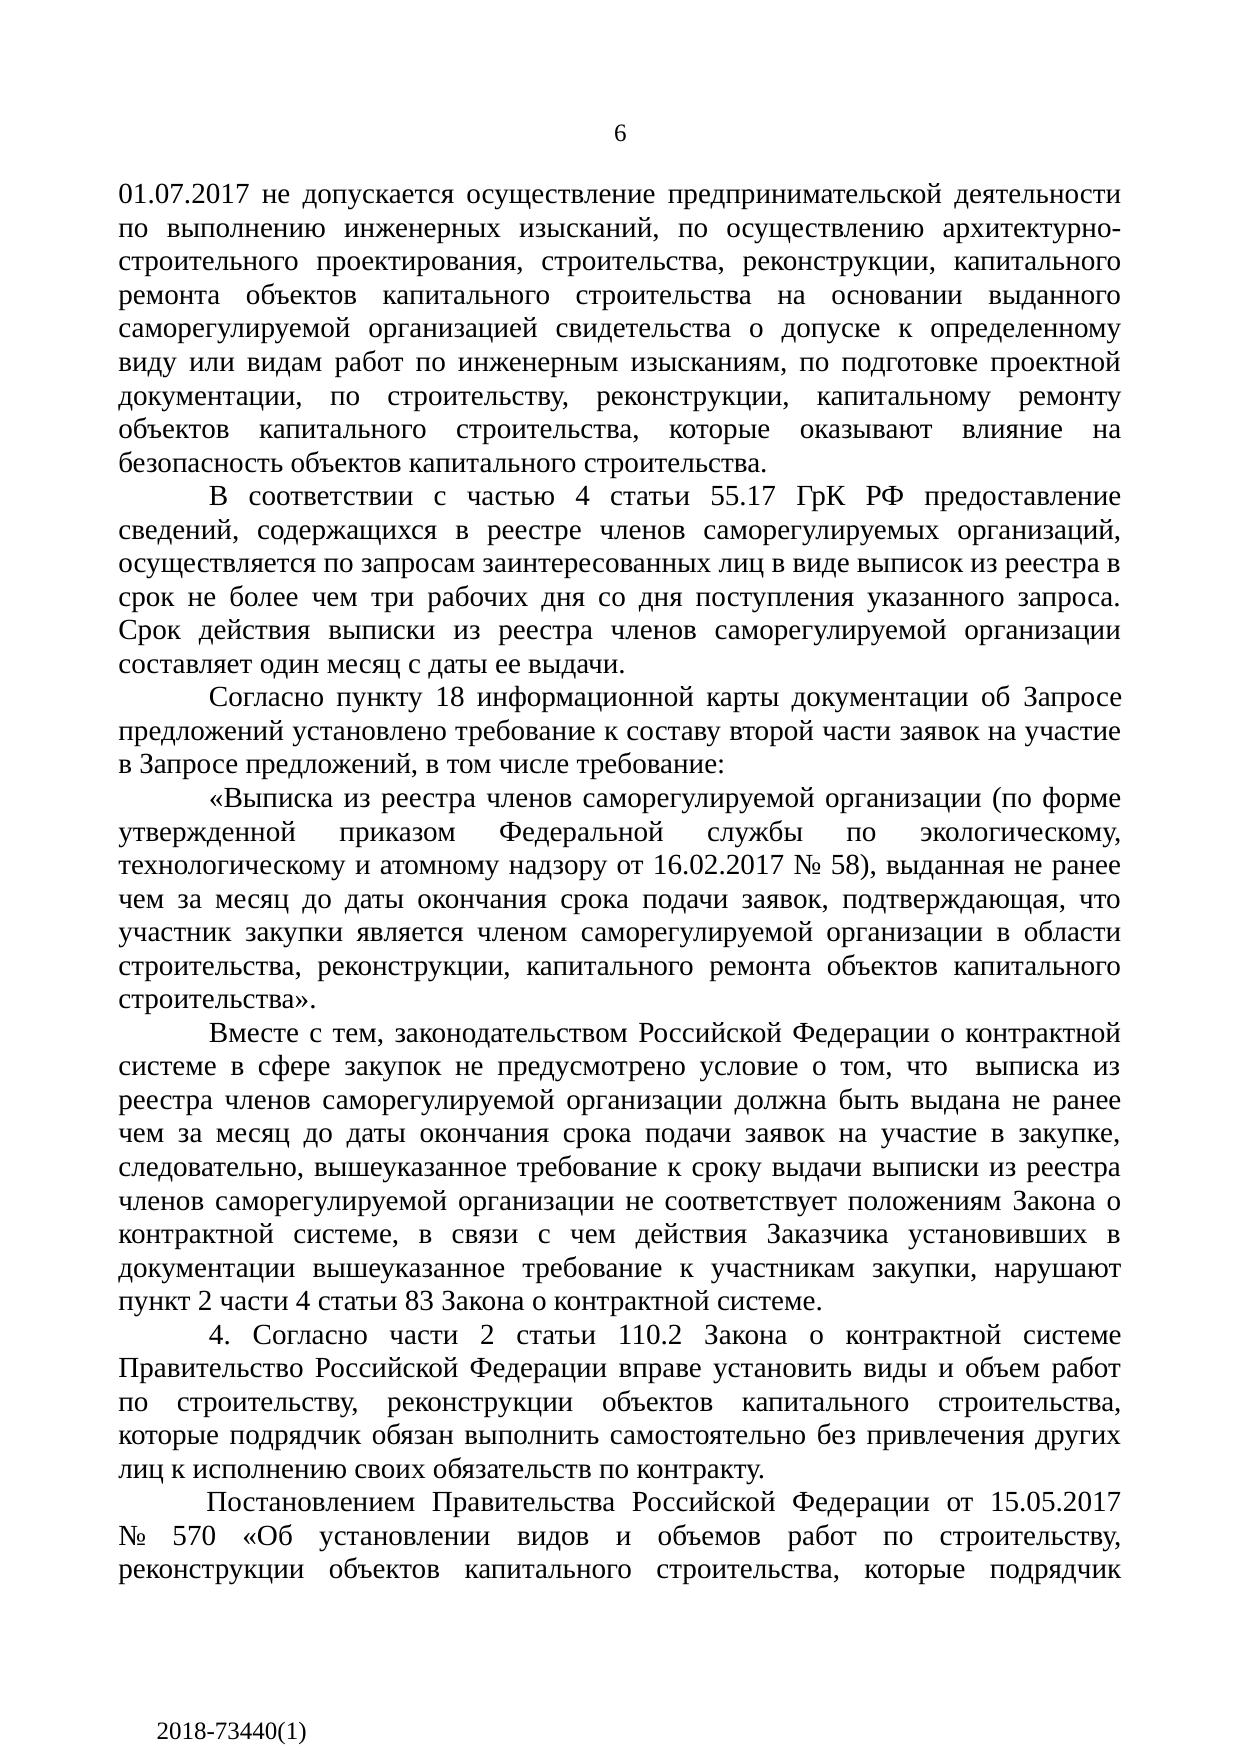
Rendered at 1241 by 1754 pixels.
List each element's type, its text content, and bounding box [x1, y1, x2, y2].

text Вместе с тем, законодательством Российской Федерации о контрактной системе в сфере закупок не предусмотрено условие о том, что выписка из реестра членов саморегулируемой организации должна быть выдана не ранее чем за месяц до даты окончания срока подачи заявок на участие в закупке, следовательно, вышеуказанное требование к сроку выдачи выписки из реестра членов саморегулируемой организации не соответствует положениям Закона о контрактной системе, в связи с чем действия Заказчика установивших в документации вышеуказанное требование к участникам закупки, нарушают пункт 2 части 4 статьи 83 Закона о контрактной системе. [118, 1015, 1122, 1317]
text В соответствии с частью 4 статьи 55.17 ГрК РФ предоставление сведений, содержащихся в реестре членов саморегулируемых организаций, осуществляется по запросам заинтересованных лиц в виде выписок из реестра в срок не более чем три рабочих дня со дня поступления указанного запроса. Срок действия выписки из реестра членов саморегулируемой организации составляет один месяц с даты ее выдачи. [118, 478, 1122, 679]
text 4. Согласно части 2 статьи 110.2 Закона о контрактной системе Правительство Российской Федерации вправе установить виды и объем работ по строительству, реконструкции объектов капитального строительства, которые подрядчик обязан выполнить самостоятельно без привлечения других лиц к исполнению своих обязательств по контракту. [118, 1317, 1122, 1484]
text 01.07.2017 не допускается осуществление предпринимательской деятельности по выполнению инженерных изысканий, по осуществлению архитектурно-строительного проектирования, строительства, реконструкции, капитального ремонта объектов капитального строительства на основании выданного саморегулируемой организацией свидетельства о допуске к определенному виду или видам работ по инженерным изысканиям, по подготовке проектной документации, по строительству, реконструкции, капитальному ремонту объектов капитального строительства, которые оказывают влияние на безопасность объектов капитального строительства. [118, 176, 1122, 478]
text Постановлением Правительства Российской Федерации от 15.05.2017 № 570 «Об установлении видов и объемов работ по строительству, реконструкции объектов капитального строительства, которые подрядчик [118, 1484, 1122, 1585]
text Согласно пункту 18 информационной карты документации об Запросе предложений установлено требование к составу второй части заявок на участие в Запросе предложений, в том числе требование: [118, 679, 1122, 780]
text «Выписка из реестра членов саморегулируемой организации (по форме утвержденной приказом Федеральной службы по экологическому, технологическому и атомному надзору от 16.02.2017 № 58), выданная не ранее чем за месяц до даты окончания срока подачи заявок, подтверждающая, что участник закупки является членом саморегулируемой организации в области строительства, реконструкции, капитального ремонта объектов капитального строительства». [118, 780, 1122, 1015]
